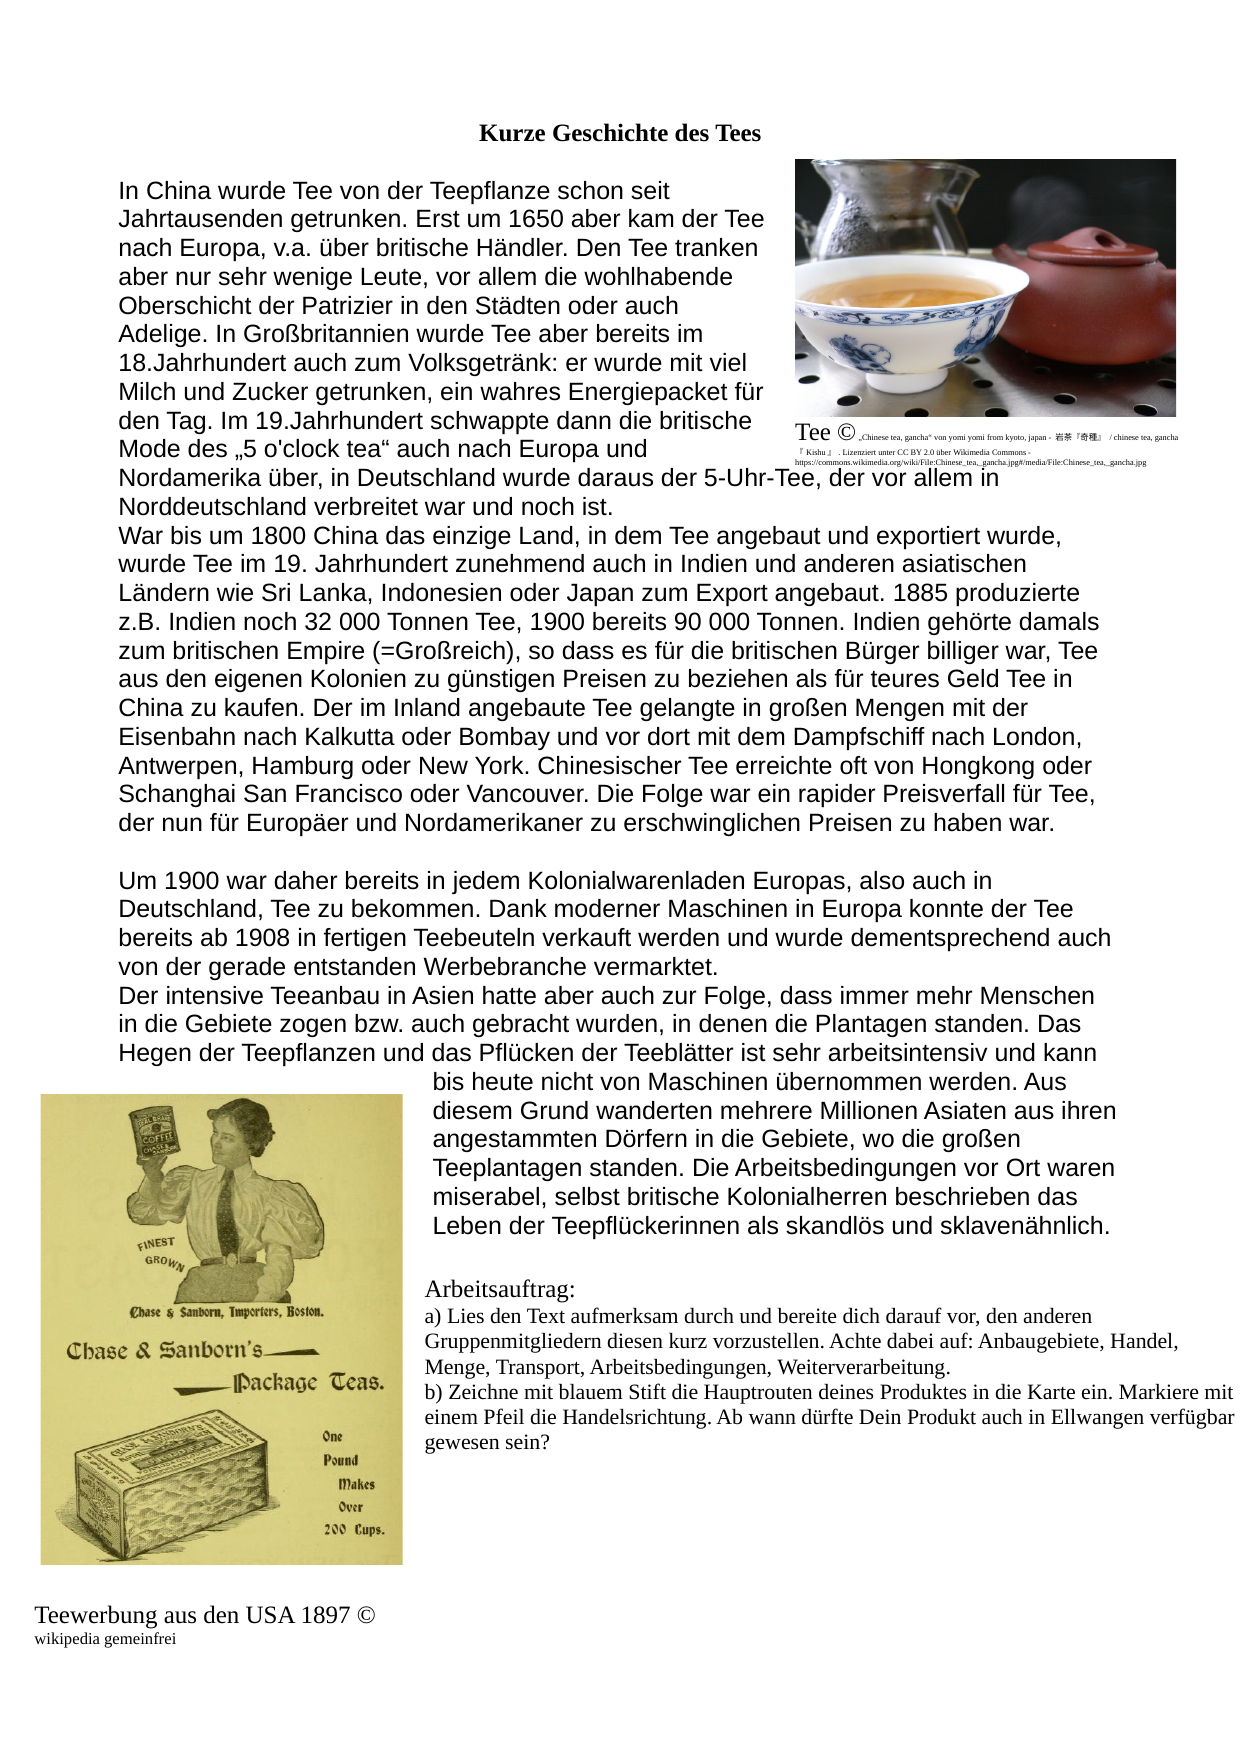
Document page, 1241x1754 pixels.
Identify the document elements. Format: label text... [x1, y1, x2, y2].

picture [40, 1094, 403, 1565]
text In China wurde Tee von der Teepflanze schon seit Jahrtausenden getrunken. Erst um 1650 aber kam der Tee nach Europa, v.a. über britische Händler. Den Tee tranken aber nur sehr wenige Leute, vor allem die wohlhabende Oberschicht der Patrizier in den Städten oder auch Adelige. In Großbritannien wurde Tee aber bereits im 18.Jahrhundert auch zum Volksgetränk: er wurde mit viel Milch und Zucker getrunken, ein wahres Energiepacket für den Tag. Im 19.Jahrhundert schwappte dann die britische Mode des „5 o'clock tea“ auch nach Europa und Nordamerika über, in Deutschland wurde daraus der 5-Uhr-Tee, der vor allem in Norddeutschland verbreitet war und noch ist. [118, 176, 1122, 521]
text Kurze Geschichte des Tees [118, 118, 1122, 147]
text War bis um 1800 China das einzige Land, in dem Tee angebaut und exportiert wurde, wurde Tee im 19. Jahrhundert zunehmend auch in Indien und anderen asiatischen Ländern wie Sri Lanka, Indonesien oder Japan zum Export angebaut. 1885 produzierte z.B. Indien noch 32 000 Tonnen Tee, 1900 bereits 90 000 Tonnen. Indien gehörte damals zum britischen Empire (=Großreich), so dass es für die britischen Bürger billiger war, Tee aus den eigenen Kolonien zu günstigen Preisen zu beziehen als für teures Geld Tee in China zu kaufen. Der im Inland angebaute Tee gelangte in großen Mengen mit der Eisenbahn nach Kalkutta oder Bombay und vor dort mit dem Dampfschiff nach London, Antwerpen, Hamburg oder New York. Chinesischer Tee erreichte oft von Hongkong oder Schanghai San Francisco oder Vancouver. Die Folge war ein rapider Preisverfall für Tee, der nun für Europäer und Nordamerikaner zu erschwinglichen Preisen zu haben war. [118, 521, 1122, 837]
text Der intensive Teeanbau in Asien hatte aber auch zur Folge, dass immer mehr Menschen in die Gebiete zogen bzw. auch gebracht wurden, in denen die Plantagen standen. Das Hegen der Teepflanzen und das Pflücken der Teeblätter ist sehr arbeitsintensiv und kann bis heute nicht von Maschinen übernommen werden. Aus diesem Grund wanderten mehrere Millionen Asiaten aus ihren angestammten Dörfern in die Gebiete, wo die großen Teeplantagen standen. Die Arbeitsbedingungen vor Ort waren miserabel, selbst britische Kolonialherren beschrieben das Leben der Teepflückerinnen als skandlös und sklavenähnlich. [118, 981, 1122, 1239]
picture [795, 159, 1177, 417]
text Um 1900 war daher bereits in jedem Kolonialwarenladen Europas, also auch in Deutschland, Tee zu bekommen. Dank moderner Maschinen in Europa konnte der Tee bereits ab 1908 in fertigen Teebeuteln verkauft werden und wurde dementsprechend auch von der gerade entstanden Werbebranche vermarktet. [118, 866, 1122, 981]
